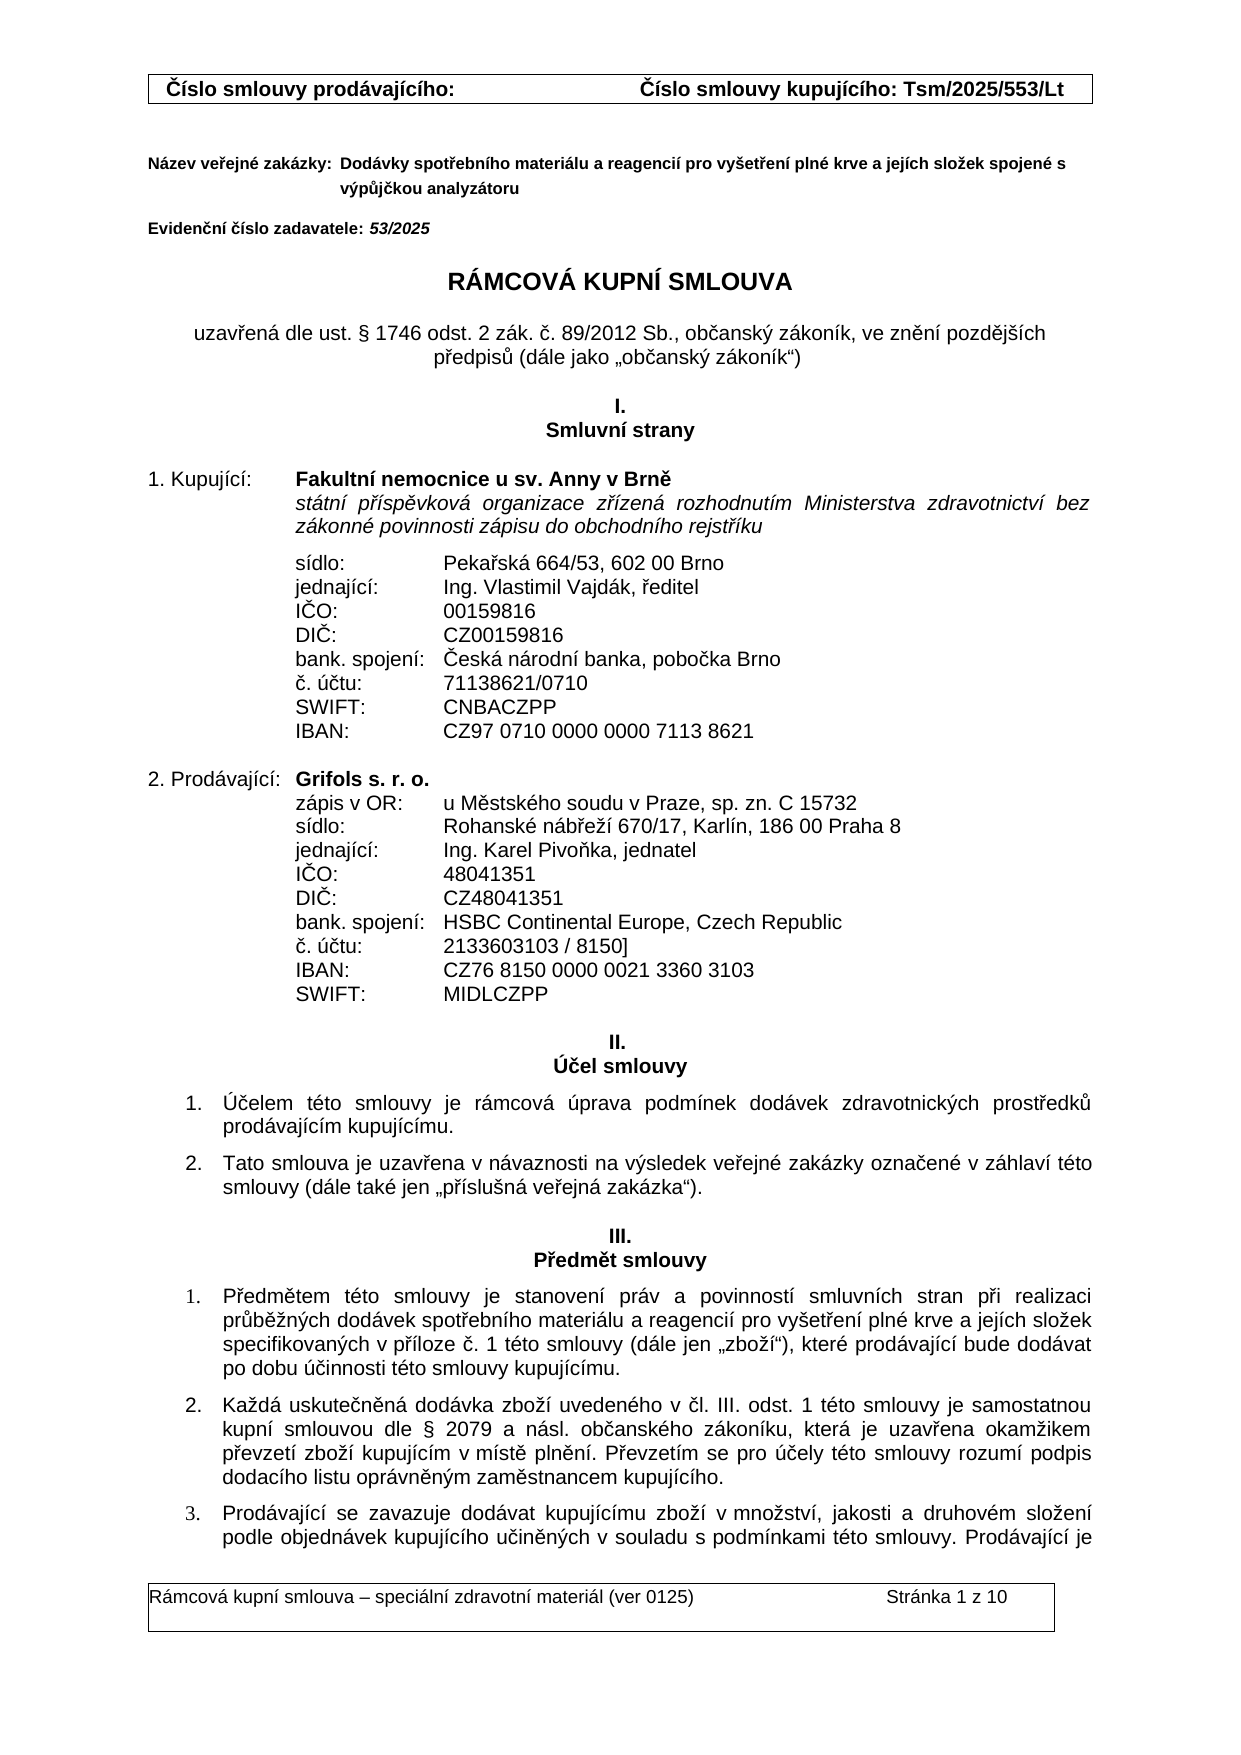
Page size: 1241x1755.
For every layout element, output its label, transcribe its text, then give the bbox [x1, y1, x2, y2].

text 1. Kupující: Fakultní nemocnice u sv. Anny v Brně [148, 466, 1093, 490]
list Účelem této smlouvy je rámcová úprava podmínek dodávek zdravotnických prostředků prodávajícím kupujícímu. [185, 1090, 1093, 1138]
text bank. spojení: HSBC Continental Europe, Czech Republic [222, 910, 1093, 934]
text IČO: 00159816 [221, 599, 1093, 623]
text bank. spojení: Česká národní banka, pobočka Brno [221, 647, 1093, 671]
text II. [148, 1030, 1093, 1054]
text SWIFT: MIDLCZPP [222, 982, 1093, 1006]
text jednající: Ing. Karel Pivoňka, jednatel [222, 838, 1093, 862]
text SWIFT: CNBACZPP [221, 694, 1093, 718]
list Předmětem této smlouvy je stanovení práv a povinností smluvních stran při realizaci průběžných dodávek spotřebního materiálu a reagencií pro vyšetření plné krve a jejích složek specifikovaných v příloze č. 1 této smlouvy (dále jen „zboží“), které prodávající bude dodávat po dobu účinnosti této smlouvy kupujícímu. [185, 1284, 1093, 1380]
text Evidenční číslo zadavatele: 53/2025 [148, 219, 1093, 238]
list Tato smlouva je uzavřena v návaznosti na výsledek veřejné zakázky označené v záhlaví této smlouvy (dále také jen „příslušná veřejná zakázka“). [185, 1151, 1093, 1199]
text III. [148, 1224, 1093, 1248]
list Prodávající se zavazuje dodávat kupujícímu zboží v množství, jakosti a druhovém složení podle objednávek kupujícího učiněných v souladu s podmínkami této smlouvy. Prodávající je [185, 1501, 1093, 1549]
text Smluvní strany [148, 417, 1093, 441]
text IBAN: CZ76 8150 0000 0021 3360 3103 [222, 958, 1093, 982]
text sídlo: Rohanské nábřeží 670/17, Karlín, 186 00 Praha 8 [222, 814, 1093, 838]
text zápis v OR: u Městského soudu v Praze, sp. zn. C 15732 [222, 790, 1093, 814]
text IBAN: CZ97 0710 0000 0000 7113 8621 [221, 718, 1093, 742]
text jednající: Ing. Vlastimil Vajdák, ředitel [221, 575, 1093, 599]
text IČO: 48041351 [222, 862, 1093, 886]
text státní příspěvková organizace zřízená rozhodnutím Ministerstva zdravotnictví bez zákonné povinnosti zápisu do obchodního rejstříku [295, 490, 1093, 538]
text 2. Prodávající: Grifols s. r. o. [148, 766, 1093, 790]
subtitle Předmět smlouvy [148, 1248, 1093, 1272]
text uzavřená dle ust. § 1746 odst. 2 zák. č. 89/2012 Sb., občanský zákoník, ve znění pozdějších předpisů (dále jako „občanský zákoník“) [148, 321, 1093, 368]
text DIČ: CZ00159816 [221, 623, 1093, 647]
text Účel smlouvy [148, 1054, 1093, 1078]
text sídlo: Pekařská 664/53, 602 00 Brno [221, 551, 1093, 575]
text Název veřejné zakázky: Dodávky spotřebního materiálu a reagencií pro vyšetření plné krve a jejích složek spojené s výpůjčkou analyzátoru [148, 150, 1093, 200]
text DIČ: CZ48041351 [222, 886, 1093, 910]
text RÁMCOVÁ KUPNÍ SMLOUVA [148, 267, 1093, 296]
list Každá uskutečněná dodávka zboží uvedeného v čl. III. odst. 1 této smlouvy je samostatnou kupní smlouvou dle § 2079 a násl. občanského zákoníku, která je uzavřena okamžikem převzetí zboží kupujícím v místě plnění. Převzetím se pro účely této smlouvy rozumí podpis dodacího listu oprávněným zaměstnancem kupujícího. [185, 1393, 1093, 1488]
text I. [148, 393, 1093, 417]
text č. účtu: 71138621/0710 [221, 671, 1093, 694]
text č. účtu: 2133603103 / 8150] [222, 934, 1093, 958]
